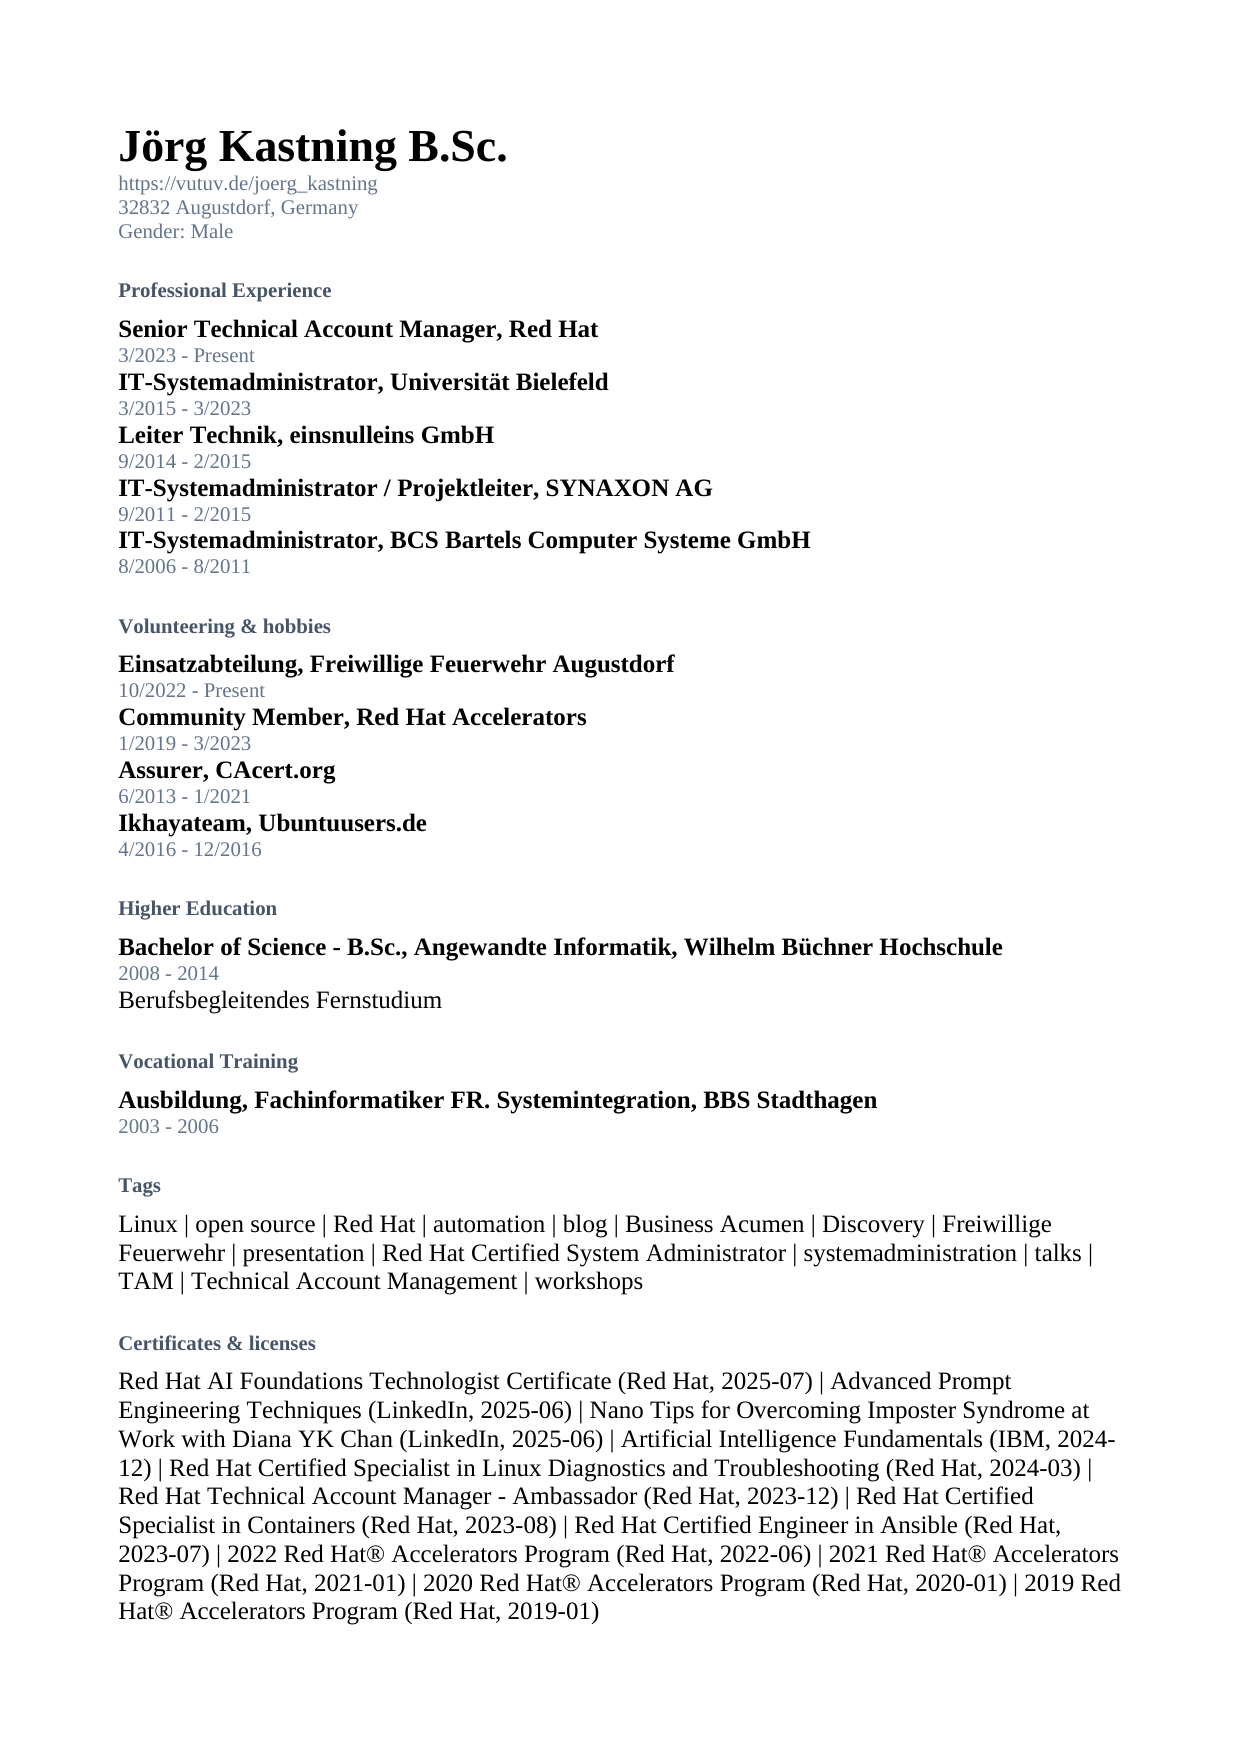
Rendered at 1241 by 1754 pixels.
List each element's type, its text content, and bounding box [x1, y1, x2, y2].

text 9/2011 - 2/2015 [118, 501, 1122, 526]
subtitle Higher Education [118, 896, 1122, 920]
subtitle Vocational Training [118, 1049, 1122, 1073]
subtitle Tags [118, 1173, 1122, 1197]
text Berufsbegleitendes Fernstudium [118, 985, 1122, 1014]
text 10/2022 - Present [118, 678, 1122, 702]
text Ausbildung, Fachinformatiker FR. Systemintegration, BBS Stadthagen [118, 1085, 1122, 1114]
text 6/2013 - 1/2021 [118, 784, 1122, 808]
text 32832 Augustdorf, Germany [118, 195, 1122, 219]
text 2003 - 2006 [118, 1114, 1122, 1138]
text Bachelor of Science - B.Sc., Angewandte Informatik, Wilhelm Büchner Hochschule [118, 932, 1122, 961]
text 4/2016 - 12/2016 [118, 837, 1122, 861]
text 2008 - 2014 [118, 961, 1122, 985]
text 8/2006 - 8/2011 [118, 554, 1122, 578]
text 9/2014 - 2/2015 [118, 449, 1122, 473]
text Linux | open source | Red Hat | automation | blog | Business Acumen | Discovery | Freiwillige Feuerwehr | presentation | Red Hat Certified System Administrator | systemadministration | talks | TAM | Technical Account Management | workshops [118, 1209, 1122, 1295]
text Einsatzabteilung, Freiwillige Feuerwehr Augustdorf [118, 649, 1122, 678]
text 1/2019 - 3/2023 [118, 731, 1122, 755]
subtitle Volunteering & hobbies [118, 614, 1122, 638]
text Assurer, CAcert.org [118, 755, 1122, 784]
subtitle Professional Experience [118, 278, 1122, 302]
text IT-Systemadministrator, BCS Bartels Computer Systeme GmbH [118, 526, 1122, 554]
text IT-Systemadministrator / Projektleiter, SYNAXON AG [118, 473, 1122, 501]
text Community Member, Red Hat Accelerators [118, 702, 1122, 731]
text https://vutuv.de/joerg_kastning [118, 171, 1122, 195]
text Red Hat AI Foundations Technologist Certificate (Red Hat, 2025-07) | Advanced Prompt Engineering Techniques (LinkedIn, 2025-06) | Nano Tips for Overcoming Imposter Syndrome at Work with Diana YK Chan (LinkedIn, 2025-06) | Artificial Intelligence Fundamentals (IBM, 2024-12) | Red Hat Certified Specialist in Linux Diagnostics and Troubleshooting (Red Hat, 2024-03) | Red Hat Technical Account Manager - Ambassador (Red Hat, 2023-12) | Red Hat Certified Specialist in Containers (Red Hat, 2023-08) | Red Hat Certified Engineer in Ansible (Red Hat, 2023-07) | 2022 Red Hat® Accelerators Program (Red Hat, 2022-06) | 2021 Red Hat® Accelerators Program (Red Hat, 2021-01) | 2020 Red Hat® Accelerators Program (Red Hat, 2020-01) | 2019 Red Hat® Accelerators Program (Red Hat, 2019-01) [118, 1366, 1122, 1625]
text 3/2015 - 3/2023 [118, 396, 1122, 420]
text Ikhayateam, Ubuntuusers.de [118, 808, 1122, 837]
subtitle Certificates & licenses [118, 1331, 1122, 1355]
text Gender: Male [118, 219, 1122, 243]
text IT-Systemadministrator, Universität Bielefeld [118, 367, 1122, 396]
title Jörg Kastning B.Sc. [118, 118, 1122, 171]
text 3/2023 - Present [118, 343, 1122, 367]
text Leiter Technik, einsnulleins GmbH [118, 420, 1122, 449]
text Senior Technical Account Manager, Red Hat [118, 314, 1122, 343]
